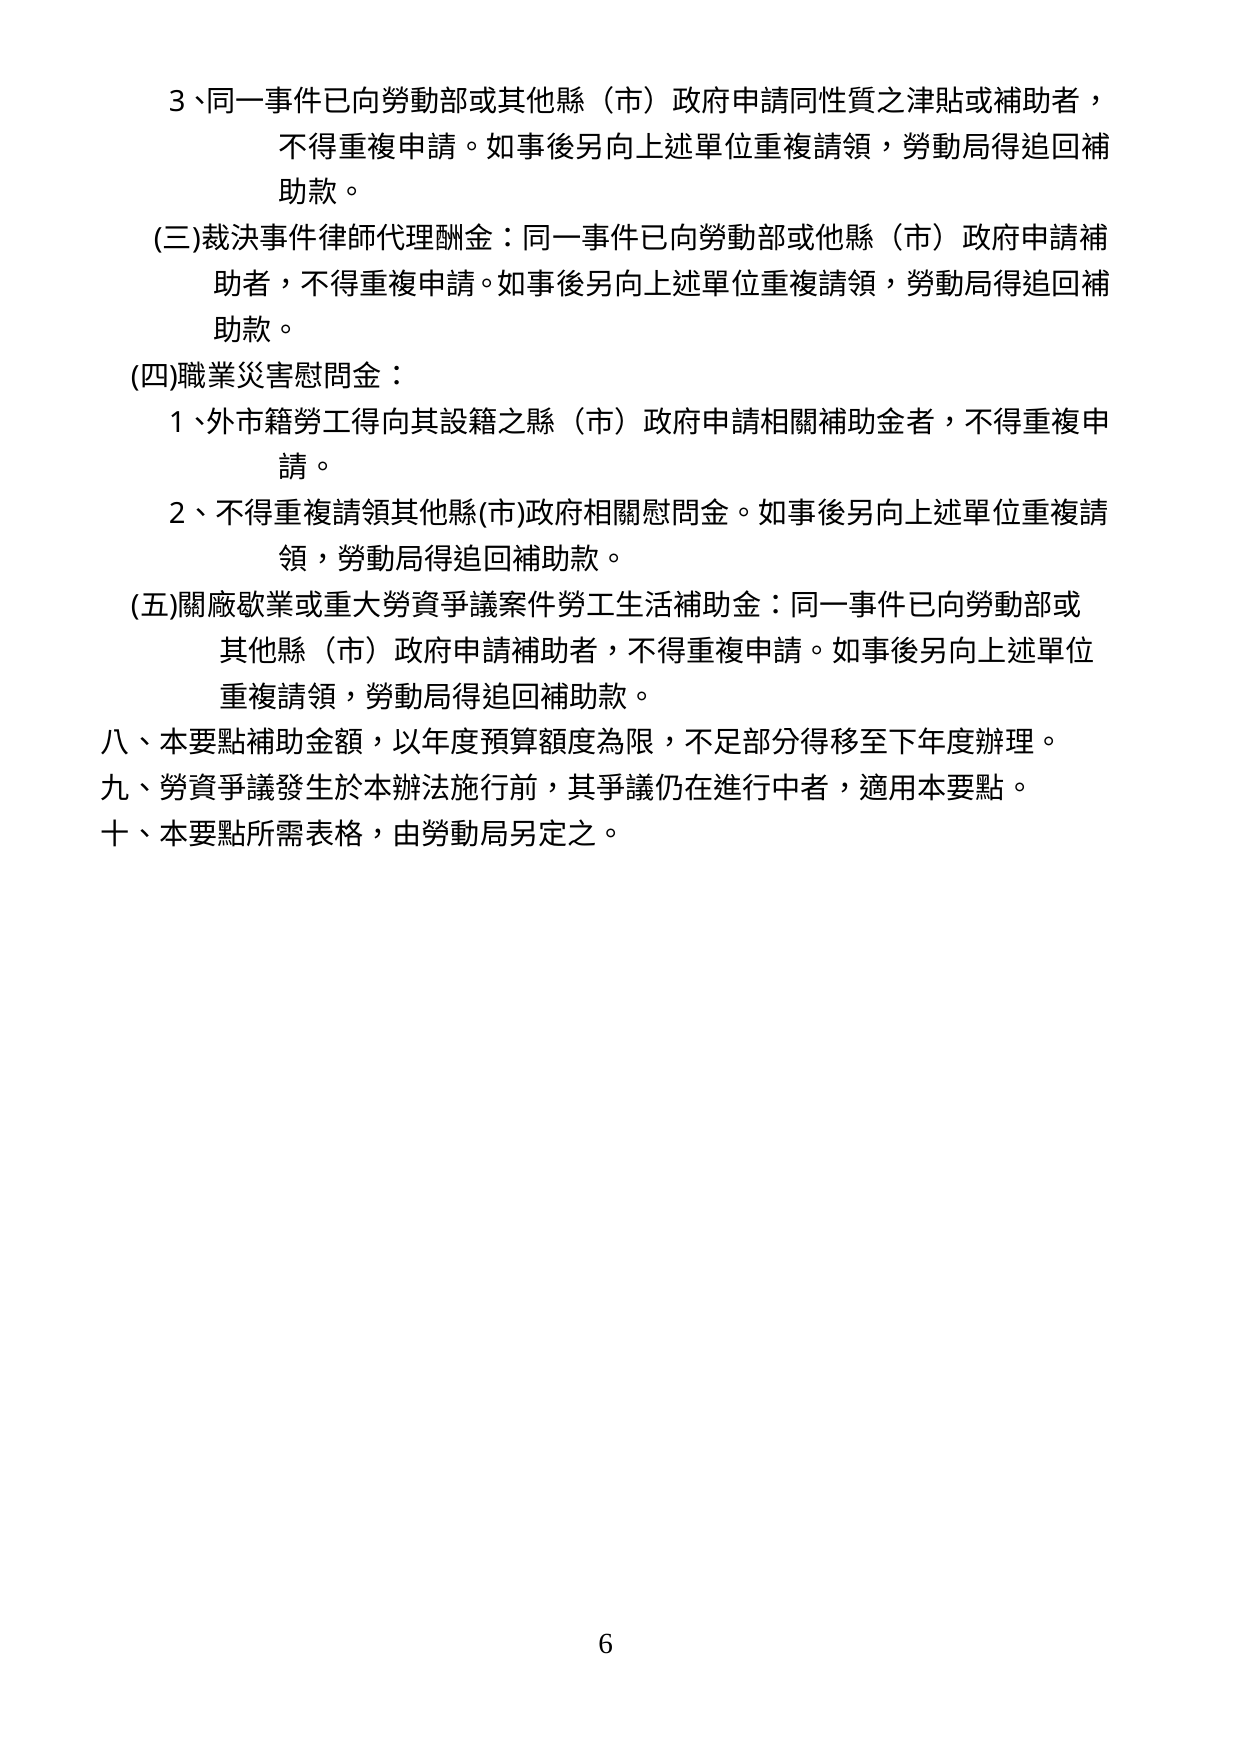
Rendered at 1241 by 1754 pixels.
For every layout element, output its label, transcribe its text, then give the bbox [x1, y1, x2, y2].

text (五)關廠歇業或重大勞資爭議案件勞工生活補助金：同一事件已向勞動部或其他縣（市）政府申請補助者，不得重複申請。如事後另向上述單位重複請領，勞動局得追回補助款。 [101, 579, 1110, 716]
text 2、不得重複請領其他縣(市)政府相關慰問金。如事後另向上述單位重複請領，勞動局得追回補助款。 [101, 487, 1110, 579]
text (三)裁決事件律師代理酬金：同一事件已向勞動部或他縣（市）政府申請補助者，不得重複申請。如事後另向上述單位重複請領，勞動局得追回補助款。 [154, 212, 1110, 349]
text 九、勞資爭議發生於本辦法施行前，其爭議仍在進行中者，適用本要點。 [101, 762, 1110, 808]
text 3、同一事件已向勞動部或其他縣（市）政府申請同性質之津貼或補助者，不得重複申請。如事後另向上述單位重複請領，勞動局得追回補助款。 [101, 74, 1110, 212]
text 八、本要點補助金額，以年度預算額度為限，不足部分得移至下年度辦理。 [101, 716, 1110, 762]
text (四)職業災害慰問金： [101, 349, 1110, 395]
text 1、外市籍勞工得向其設籍之縣（市）政府申請相關補助金者，不得重複申請。 [101, 395, 1110, 487]
text 十、本要點所需表格，由勞動局另定之。 [101, 808, 1110, 854]
